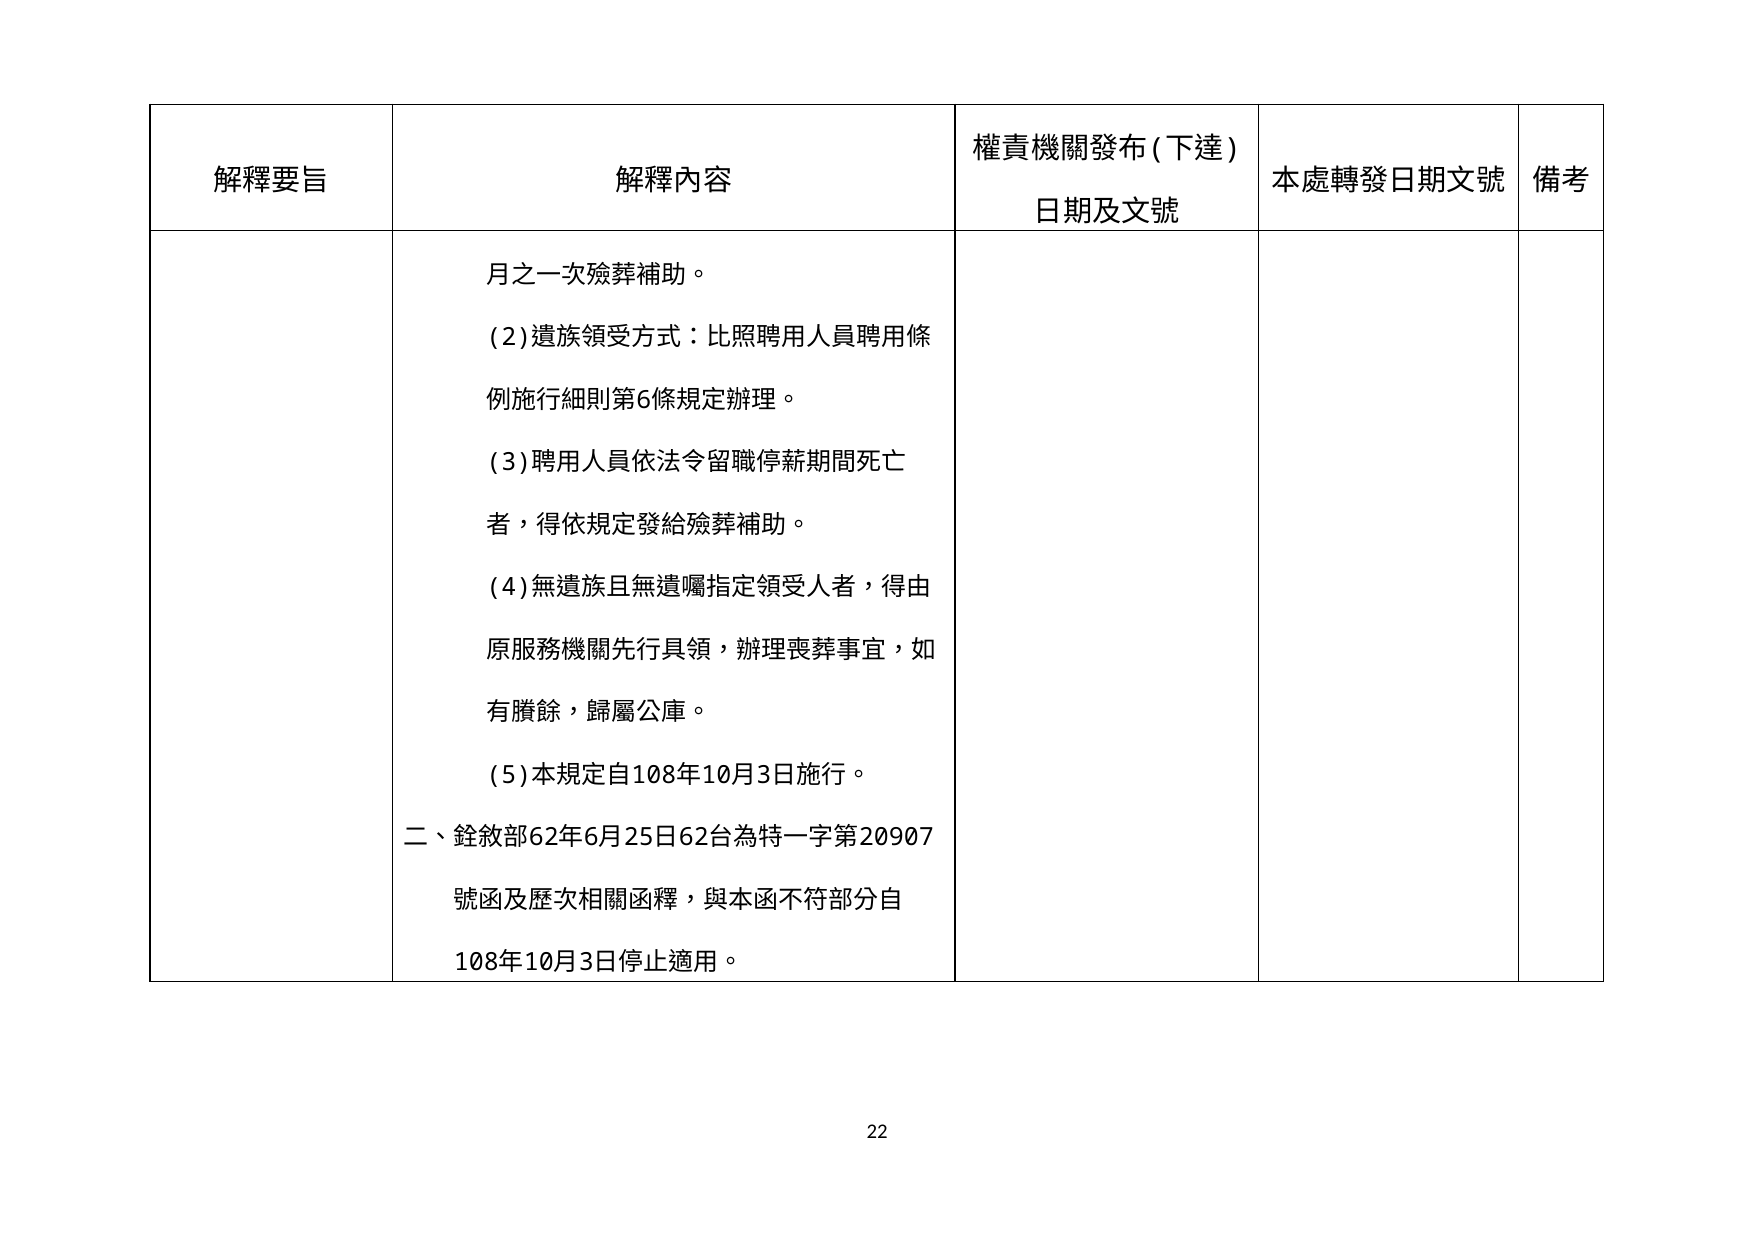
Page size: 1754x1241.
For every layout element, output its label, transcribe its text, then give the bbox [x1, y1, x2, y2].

table_cell [956, 231, 1258, 981]
table_cell [1259, 231, 1518, 981]
table_cell 茲為衡平聘僱人員權益，加強照護在職亡故聘用人員遺族及協助殮葬事宜，爰聘用人員在約聘期間死亡者，除依聘用人員聘用條例施行細則第6條規定，發給撫慰金外，同時發給殮葬補助，相關事宜規定如下： 發給標準：依其死亡時公務人員委任第五職等本俸五級之俸額計算，發給7個月之一次殮葬補助。 遺族領受方式：比照聘用人員聘用條例施行細則第6條規定辦理。 聘用人員依法令留職停薪期間死亡者，得依規定發給殮葬補助。 無遺族且無遺囑指定領受人者，得由原服務機關先行具領，辦理喪葬事宜，如有賸餘，歸屬公庫。 本規定自108年10月3日施行。 二、銓敘部62年6月25日62台為特一字第20907號函及歷次相關函釋，與本函不符部分自108年10月3日停止適用。 [393, 231, 954, 981]
table_header 本處轉發日期文號 [1259, 105, 1518, 229]
table_cell [151, 231, 392, 981]
table_header 備考 [1519, 105, 1603, 229]
table_cell [1519, 231, 1603, 981]
table_header 解釋要旨 [151, 105, 392, 229]
table_header 權責機關發布(下達) 日期及文號 [956, 105, 1258, 229]
table_header 解釋內容 [393, 105, 954, 229]
